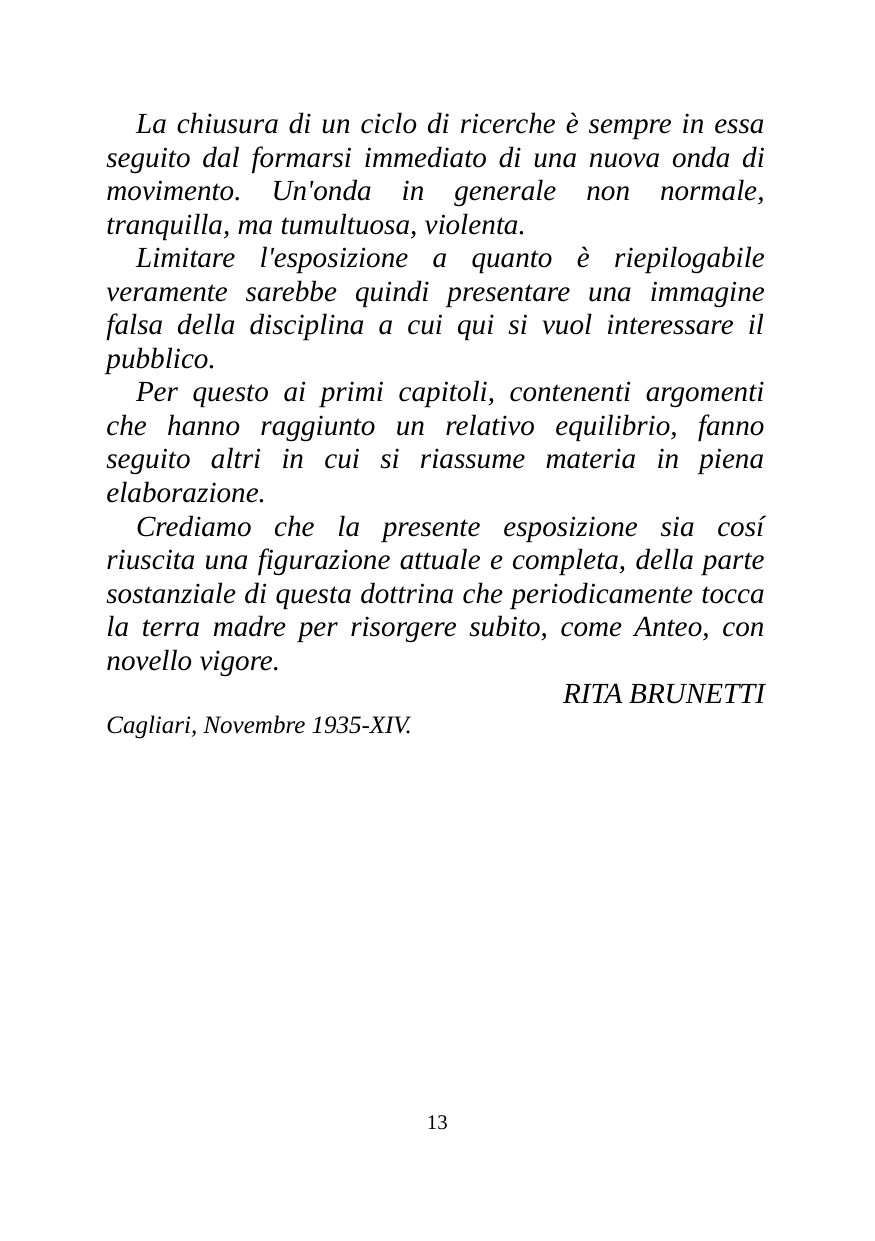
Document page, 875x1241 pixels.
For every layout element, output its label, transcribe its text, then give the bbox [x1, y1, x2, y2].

text Crediamo che la presente esposizione sia cosí riuscita una figurazione attuale e completa, della parte sostanziale di questa dottrina che periodicamente tocca la terra madre per risorgere subito, come Anteo, con novello vigore. [106, 509, 768, 676]
text RITA BRUNETTI [106, 676, 768, 710]
text La chiusura di un ciclo di ricerche è sempre in essa seguito dal formarsi immediato di una nuova onda di movimento. Un'onda in generale non normale, tranquilla, ma tumultuosa, violenta. [106, 106, 768, 240]
text Per questo ai primi capitoli, contenenti argomenti che hanno raggiunto un relativo equilibrio, fanno seguito altri in cui si riassume materia in piena elaborazione. [106, 374, 768, 509]
text Limitare l'esposizione a quanto è riepilogabile veramente sarebbe quindi presentare una immagine falsa della disciplina a cui qui si vuol interessare il pubblico. [106, 240, 768, 374]
text Cagliari, Novembre 1935-XIV. [106, 710, 768, 739]
